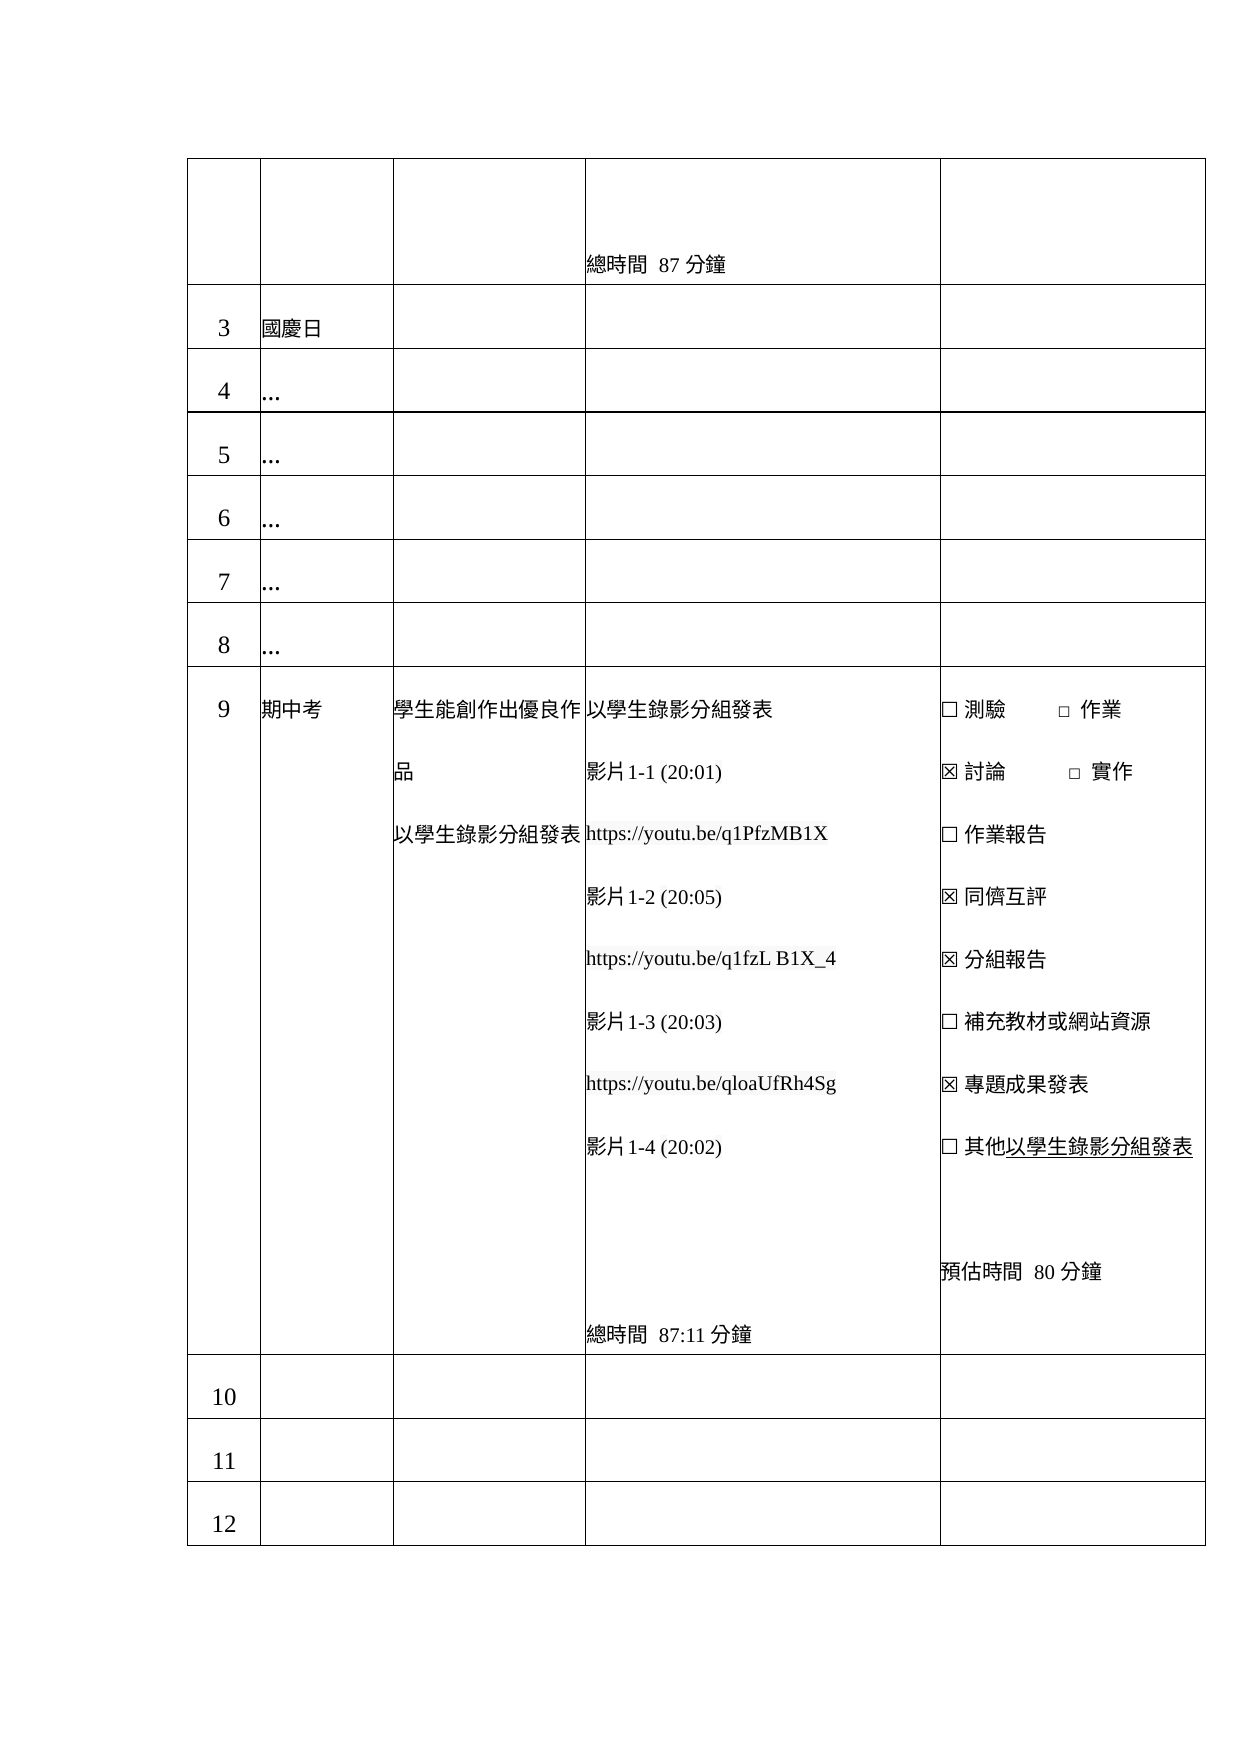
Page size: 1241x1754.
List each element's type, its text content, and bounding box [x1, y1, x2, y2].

table_cell [941, 285, 1205, 348]
table_cell … [261, 603, 393, 666]
table_cell … [261, 540, 393, 602]
table_cell [941, 159, 1205, 284]
table_cell [261, 1482, 393, 1545]
table_cell 12 [188, 1482, 260, 1545]
table_cell … [261, 349, 393, 411]
table_cell [941, 540, 1205, 602]
table_cell 以學生錄影分組發表 影片1-1 (20:01) https://youtu.be/q1PfzMB1X 影片1-2 (20:05) https://youtu.be/q1fzL B1X_4 影片1-3 (20:03) https://youtu.be/qloaUfRh4Sg 影片1-4 (20:02) 總時間 87:11 分鐘 [586, 667, 940, 1354]
table_cell [586, 1355, 940, 1418]
table_cell [394, 159, 585, 284]
table_cell [394, 1419, 585, 1481]
table_cell [188, 159, 260, 284]
table_cell [394, 1355, 585, 1418]
table_cell [941, 1419, 1205, 1481]
table_cell [261, 159, 393, 284]
table_cell 4 [188, 349, 260, 411]
table_cell [941, 1355, 1205, 1418]
table_cell 11 [188, 1419, 260, 1481]
table_cell 期中考 [261, 667, 393, 1354]
table_cell 國慶日 [261, 285, 393, 348]
table_cell [394, 603, 585, 666]
table_cell [941, 349, 1205, 411]
table_cell [941, 1482, 1205, 1545]
table_cell [586, 603, 940, 666]
table_cell ☐ 測驗 ☐ 作業 ☒ 討論 ☐ 實作 ☐ 作業報告 ☒ 同儕互評 ☒ 分組報告 ☐ 補充教材或網站資源 ☒ 專題成果發表 ☐ 其他以學生錄影分組發表 預估時間 80 分鐘 [941, 667, 1205, 1354]
table_cell [394, 476, 585, 538]
table_cell [394, 349, 585, 411]
table_cell 總時間 87 分鐘 [586, 159, 940, 284]
table_cell 5 [188, 413, 260, 475]
table_cell [261, 1355, 393, 1418]
table_cell [941, 603, 1205, 666]
table_cell 6 [188, 476, 260, 538]
table_cell [586, 1419, 940, 1481]
table_cell [586, 413, 940, 475]
table_cell [586, 540, 940, 602]
table_cell 7 [188, 540, 260, 602]
table_cell [941, 413, 1205, 475]
table_cell [394, 285, 585, 348]
table_cell [394, 540, 585, 602]
table_cell 10 [188, 1355, 260, 1418]
table_cell [261, 1419, 393, 1481]
table_cell 8 [188, 603, 260, 666]
table_cell [586, 1482, 940, 1545]
table_cell [586, 476, 940, 538]
table_cell 學生能創作出優良作品 以學生錄影分組發表 [394, 667, 585, 1354]
table_cell 9 [188, 667, 260, 1354]
table_cell … [261, 413, 393, 475]
table_cell [586, 285, 940, 348]
table_cell 3 [188, 285, 260, 348]
table_cell … [261, 476, 393, 538]
table_cell [941, 476, 1205, 538]
table_cell [394, 413, 585, 475]
table_cell [586, 349, 940, 411]
table_cell [394, 1482, 585, 1545]
